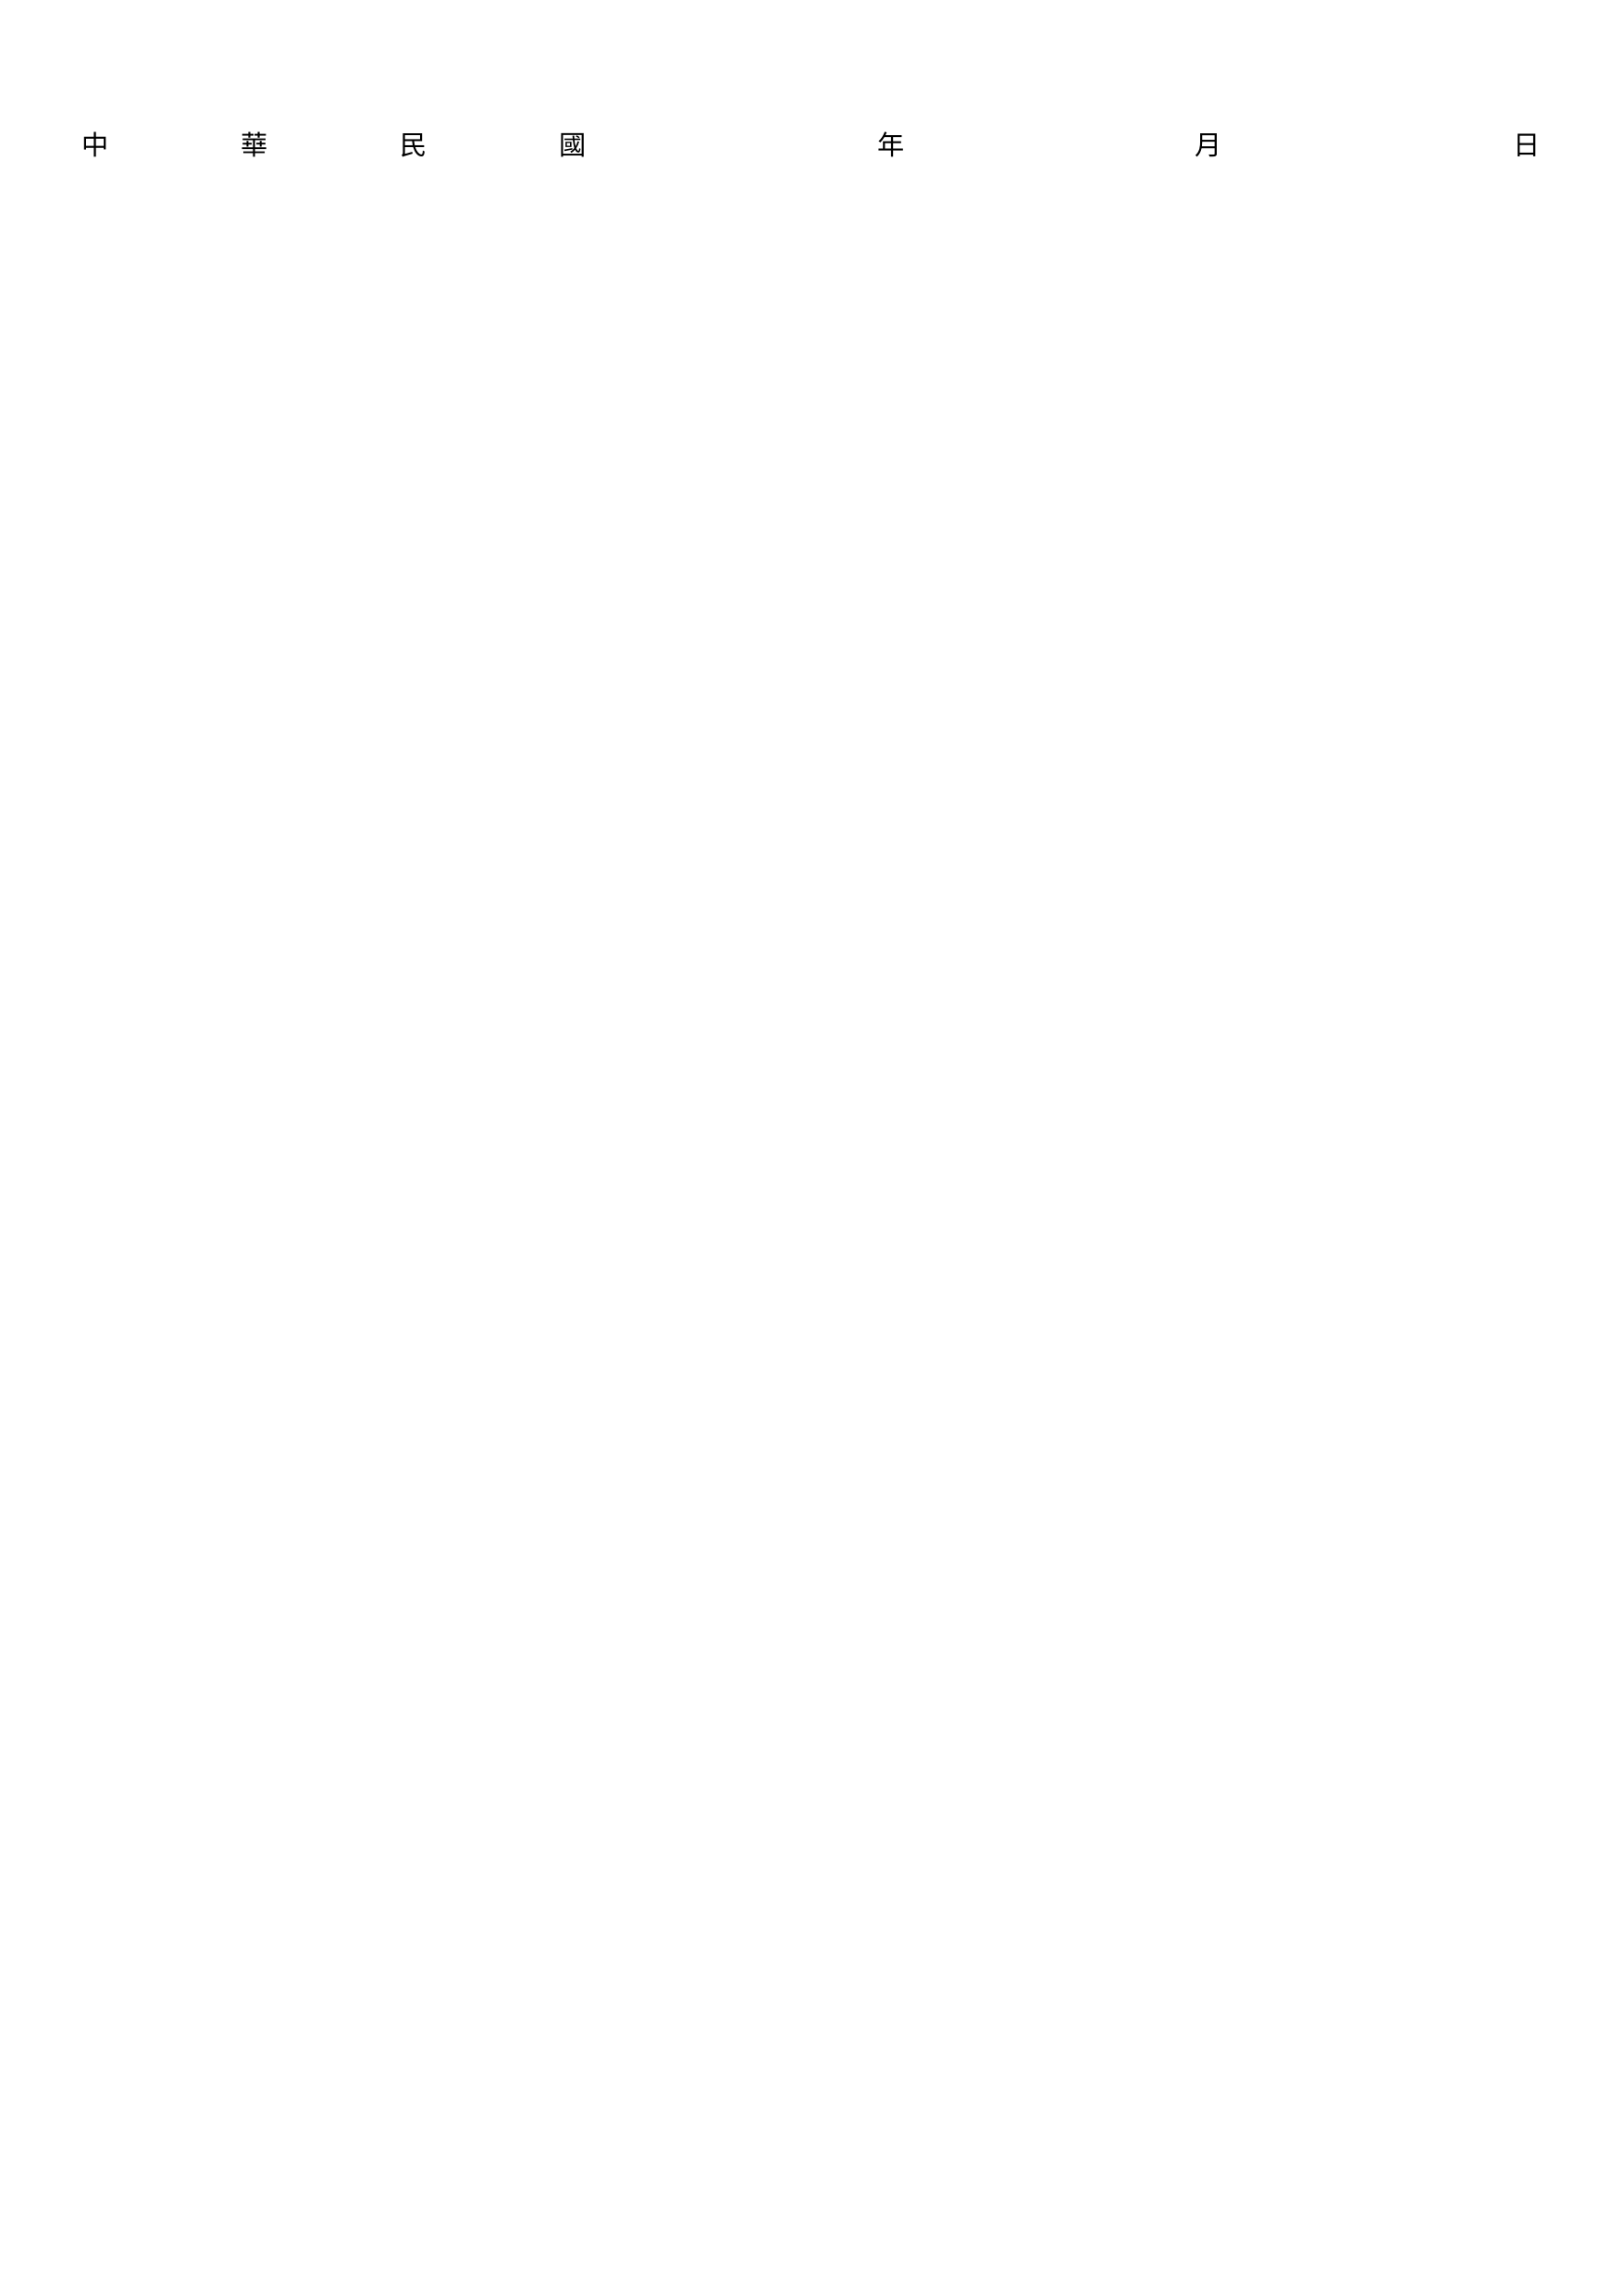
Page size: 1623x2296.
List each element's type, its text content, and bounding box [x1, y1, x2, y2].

text 中 華 民 國 年 月 日 [82, 124, 1541, 163]
